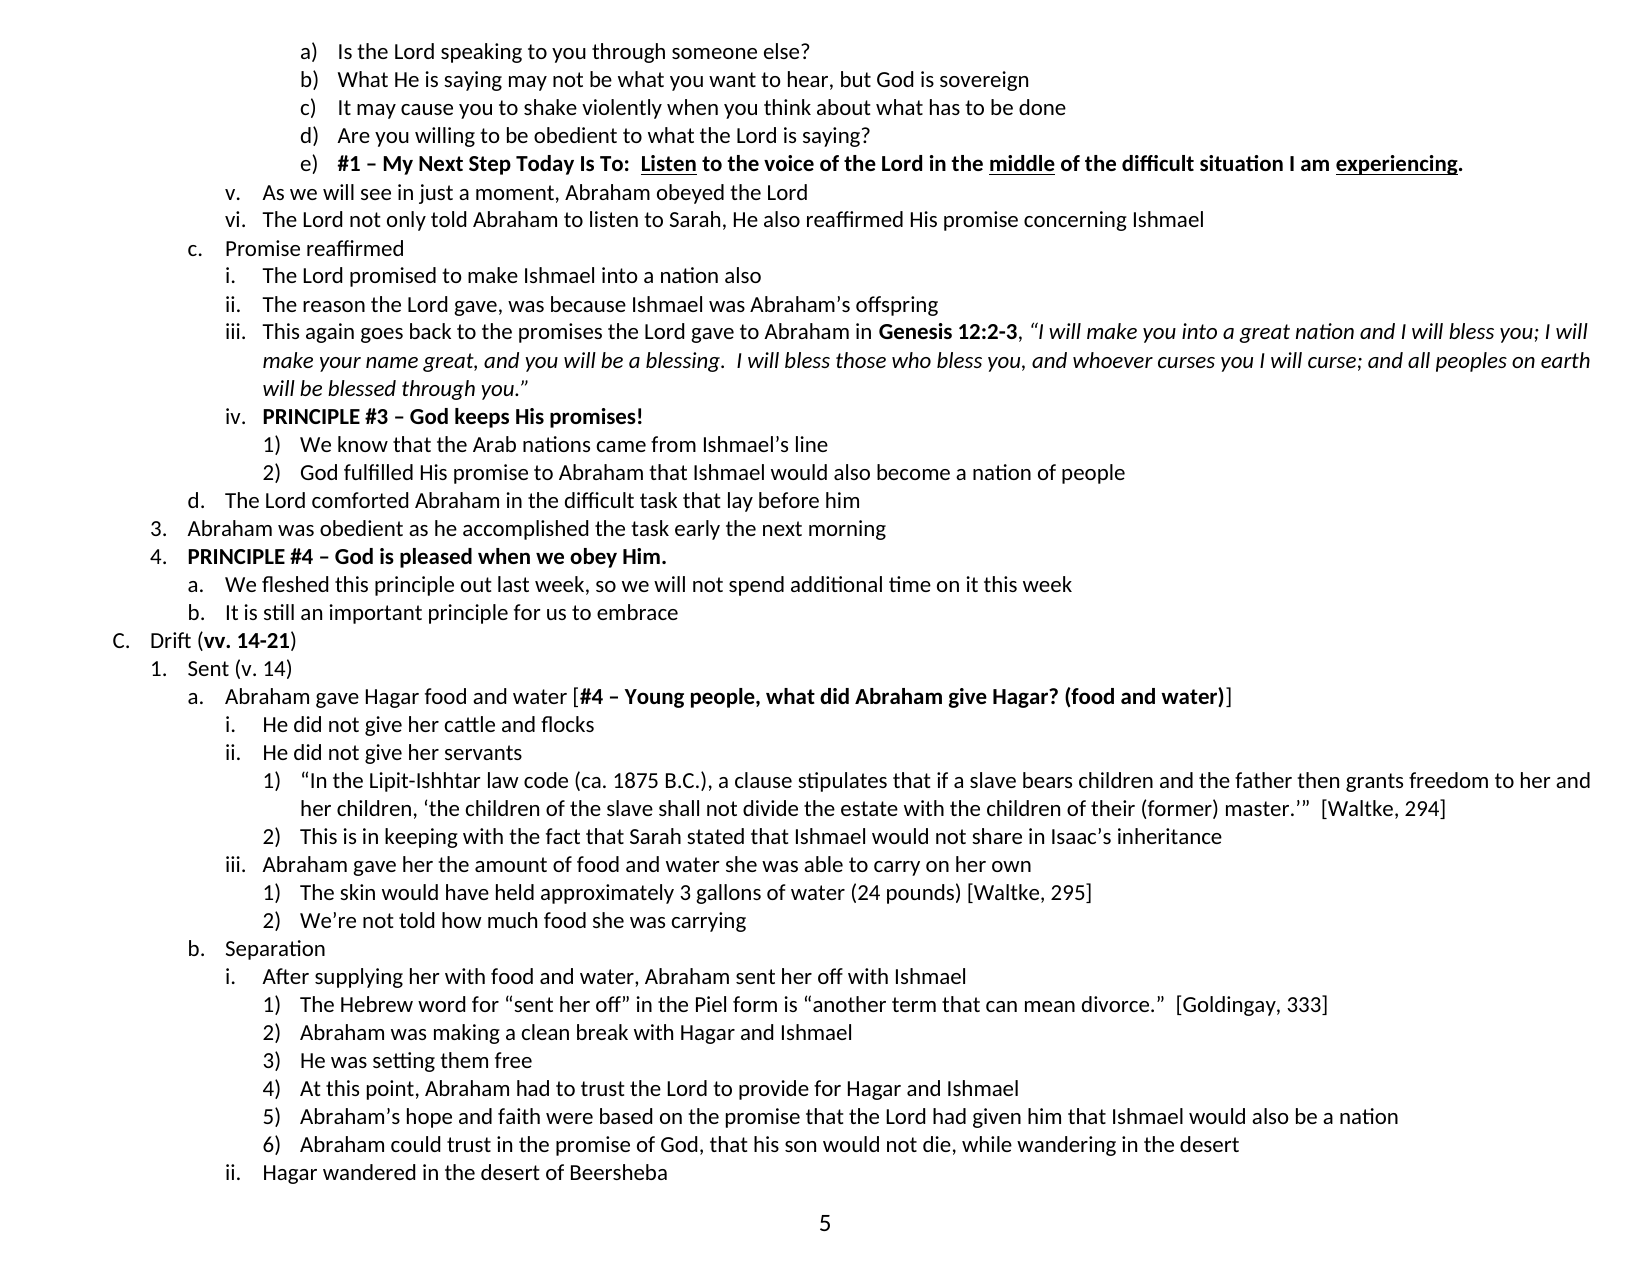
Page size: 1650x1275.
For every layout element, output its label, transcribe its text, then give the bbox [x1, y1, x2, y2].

list Sent (v. 14) [150, 654, 1612, 682]
list After supplying her with food and water, Abraham sent her off with Ishmael [225, 962, 1612, 990]
list God fulfilled His promise to Abraham that Ishmael would also become a nation of people [262, 458, 1612, 486]
list This is in keeping with the fact that Sarah stated that Ishmael would not share in Isaac’s inheritance [262, 822, 1612, 850]
list Abraham was making a clean break with Hagar and Ishmael [262, 1018, 1612, 1046]
list Hagar wandered in the desert of Beersheba [225, 1158, 1612, 1186]
list PRINCIPLE #4 – God is pleased when we obey Him. [150, 542, 1612, 570]
list We’re not told how much food she was carrying [262, 906, 1612, 934]
list Abraham could trust in the promise of God, that his son would not die, while wandering in the desert [262, 1130, 1612, 1158]
list Abraham was obedient as he accomplished the task early the next morning [150, 514, 1612, 542]
list Is the Lord speaking to you through someone else? [300, 37, 1612, 66]
list The Lord not only told Abraham to listen to Sarah, He also reaffirmed His promise concerning Ishmael [225, 206, 1612, 234]
list As we will see in just a moment, Abraham obeyed the Lord [225, 178, 1612, 206]
list Abraham’s hope and faith were based on the promise that the Lord had given him that Ishmael would also be a nation [262, 1102, 1612, 1130]
list “In the Lipit-Ishhtar law code (ca. 1875 B.C.), a clause stipulates that if a slave bears children and the father then grants freedom to her and her children, ‘the children of the slave shall not divide the estate with the children of their (former) master.’” [Waltke, 294] [262, 766, 1612, 822]
list The Lord comforted Abraham in the difficult task that lay before him [187, 486, 1612, 514]
list He did not give her cattle and flocks [225, 710, 1612, 738]
list We fleshed this principle out last week, so we will not spend additional time on it this week [187, 570, 1612, 598]
list PRINCIPLE #3 – God keeps His promises! [225, 402, 1612, 430]
list This again goes back to the promises the Lord gave to Abraham in Genesis 12:2-3, “I will make you into a great nation and I will bless you; I will make your name great, and you will be a blessing. I will bless those who bless you, and whoever curses you I will curse; and all peoples on earth will be blessed through you.” [225, 318, 1612, 402]
list #1 – My Next Step Today Is To: Listen to the voice of the Lord in the middle of the difficult situation I am experiencing. [300, 149, 1612, 178]
list It is still an important principle for us to embrace [187, 598, 1612, 626]
list It may cause you to shake violently when you think about what has to be done [300, 93, 1612, 122]
list Drift (vv. 14-21) [112, 626, 1612, 654]
list Abraham gave her the amount of food and water she was able to carry on her own [225, 850, 1612, 878]
list Separation [187, 934, 1612, 962]
list Promise reaffirmed [187, 234, 1612, 262]
list The Hebrew word for “sent her off” in the Piel form is “another term that can mean divorce.” [Goldingay, 333] [262, 990, 1612, 1018]
list We know that the Arab nations came from Ishmael’s line [262, 430, 1612, 458]
list Abraham gave Hagar food and water [#4 – Young people, what did Abraham give Hagar? (food and water)] [187, 682, 1612, 710]
list He was setting them free [262, 1046, 1612, 1074]
list The skin would have held approximately 3 gallons of water (24 pounds) [Waltke, 295] [262, 878, 1612, 906]
list He did not give her servants [225, 738, 1612, 766]
list Are you willing to be obedient to what the Lord is saying? [300, 122, 1612, 149]
list The Lord promised to make Ishmael into a nation also [225, 262, 1612, 290]
list What He is saying may not be what you want to hear, but God is sovereign [300, 66, 1612, 93]
list The reason the Lord gave, was because Ishmael was Abraham’s offspring [225, 290, 1612, 318]
list At this point, Abraham had to trust the Lord to provide for Hagar and Ishmael [262, 1074, 1612, 1102]
